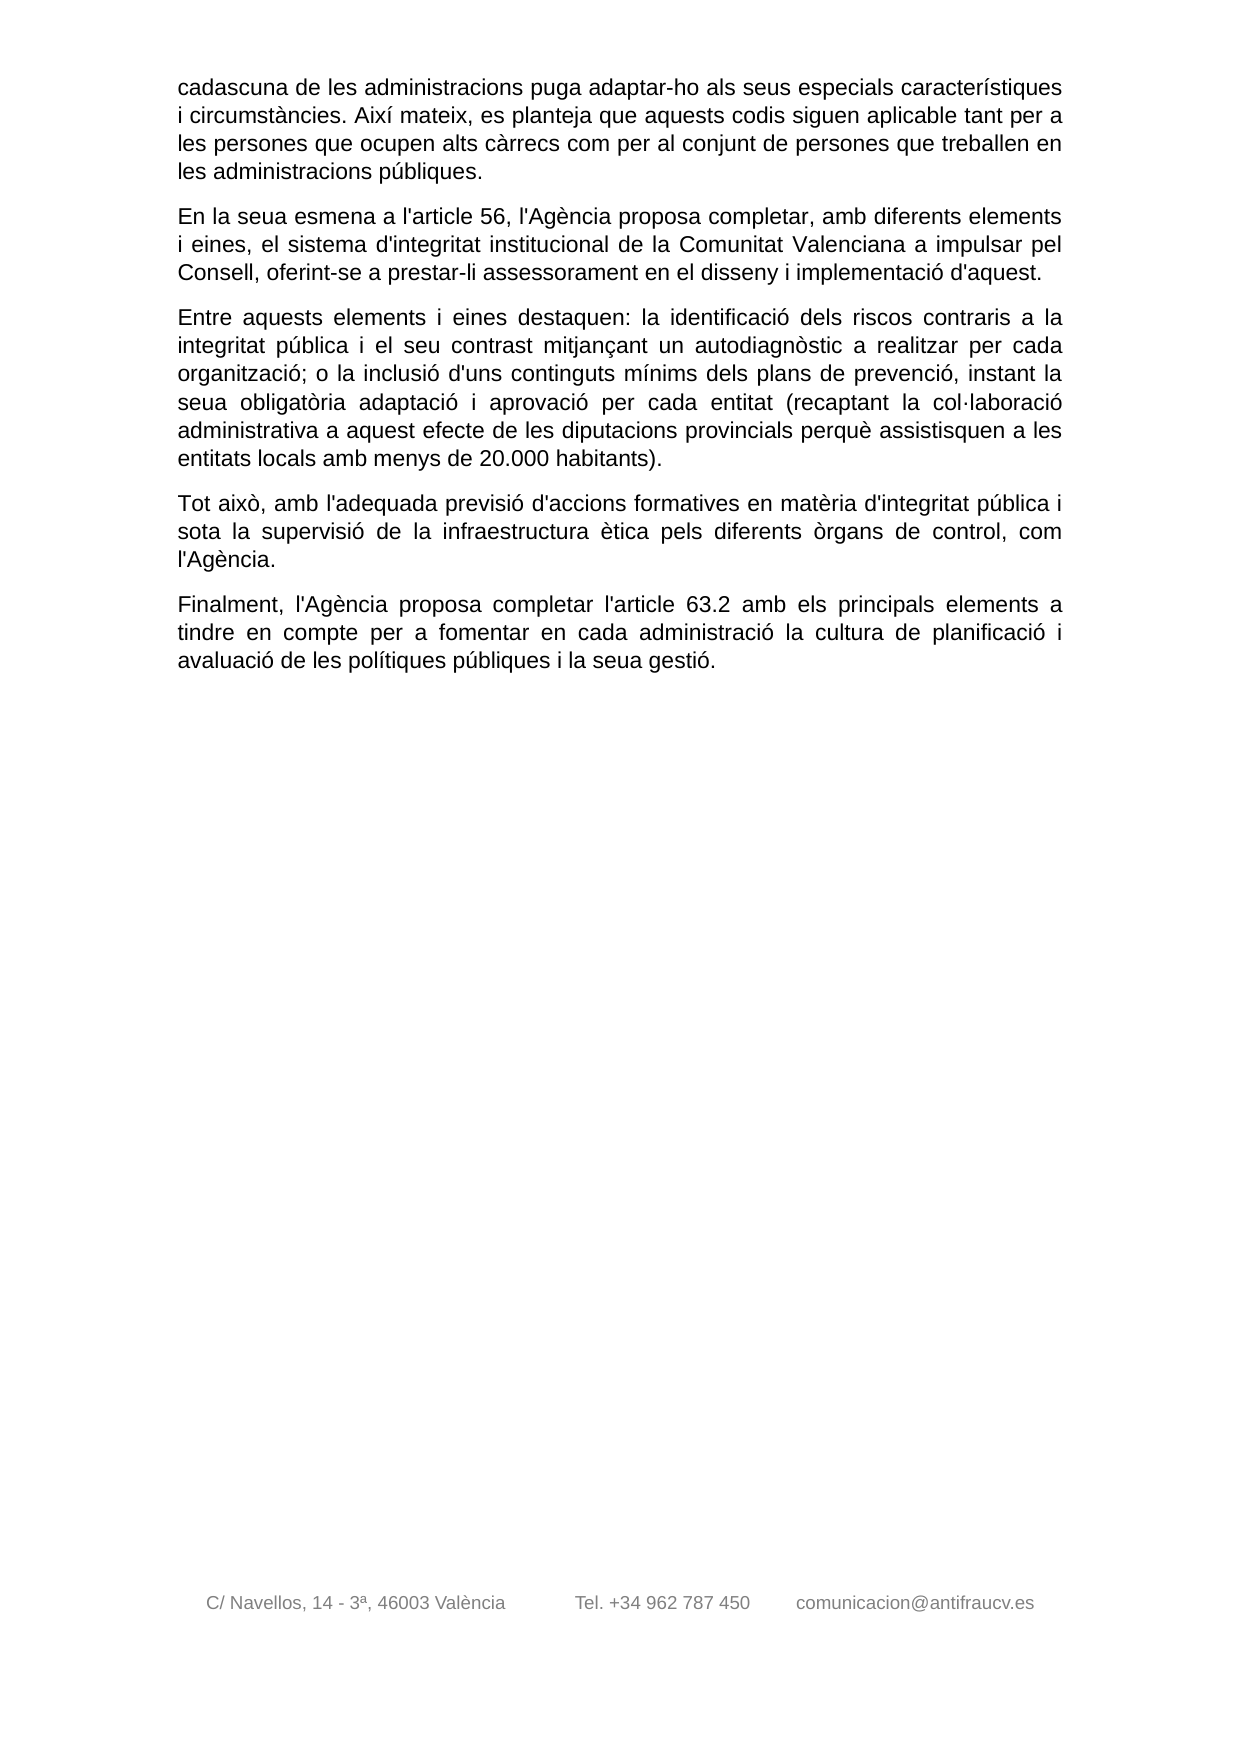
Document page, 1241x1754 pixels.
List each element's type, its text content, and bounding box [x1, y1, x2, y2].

text cadascuna de les administracions puga adaptar-ho als seus especials característiques i circumstàncies. Així mateix, es planteja que aquests codis siguen aplicable tant per a les persones que ocupen alts càrrecs com per al conjunt de persones que treballen en les administracions públiques. [177, 74, 1063, 184]
text Finalment, l'Agència proposa completar l'article 63.2 amb els principals elements a tindre en compte per a fomentar en cada administració la cultura de planificació i avaluació de les polítiques públiques i la seua gestió. [177, 591, 1063, 673]
text En la seua esmena a l'article 56, l'Agència proposa completar, amb diferents elements i eines, el sistema d'integritat institucional de la Comunitat Valenciana a impulsar pel Consell, oferint-se a prestar-li assessorament en el disseny i implementació d'aquest. [177, 203, 1063, 286]
text Tot això, amb l'adequada previsió d'accions formatives en matèria d'integritat pública i sota la supervisió de la infraestructura ètica pels diferents òrgans de control, com l'Agència. [177, 489, 1063, 572]
text Entre aquests elements i eines destaquen: la identificació dels riscos contraris a la integritat pública i el seu contrast mitjançant un autodiagnòstic a realitzar per cada organització; o la inclusió d'uns continguts mínims dels plans de prevenció, instant la seua obligatòria adaptació i aprovació per cada entitat (recaptant la col·laboració administrativa a aquest efecte de les diputacions provincials perquè assistisquen a les entitats locals amb menys de 20.000 habitants). [177, 304, 1063, 471]
